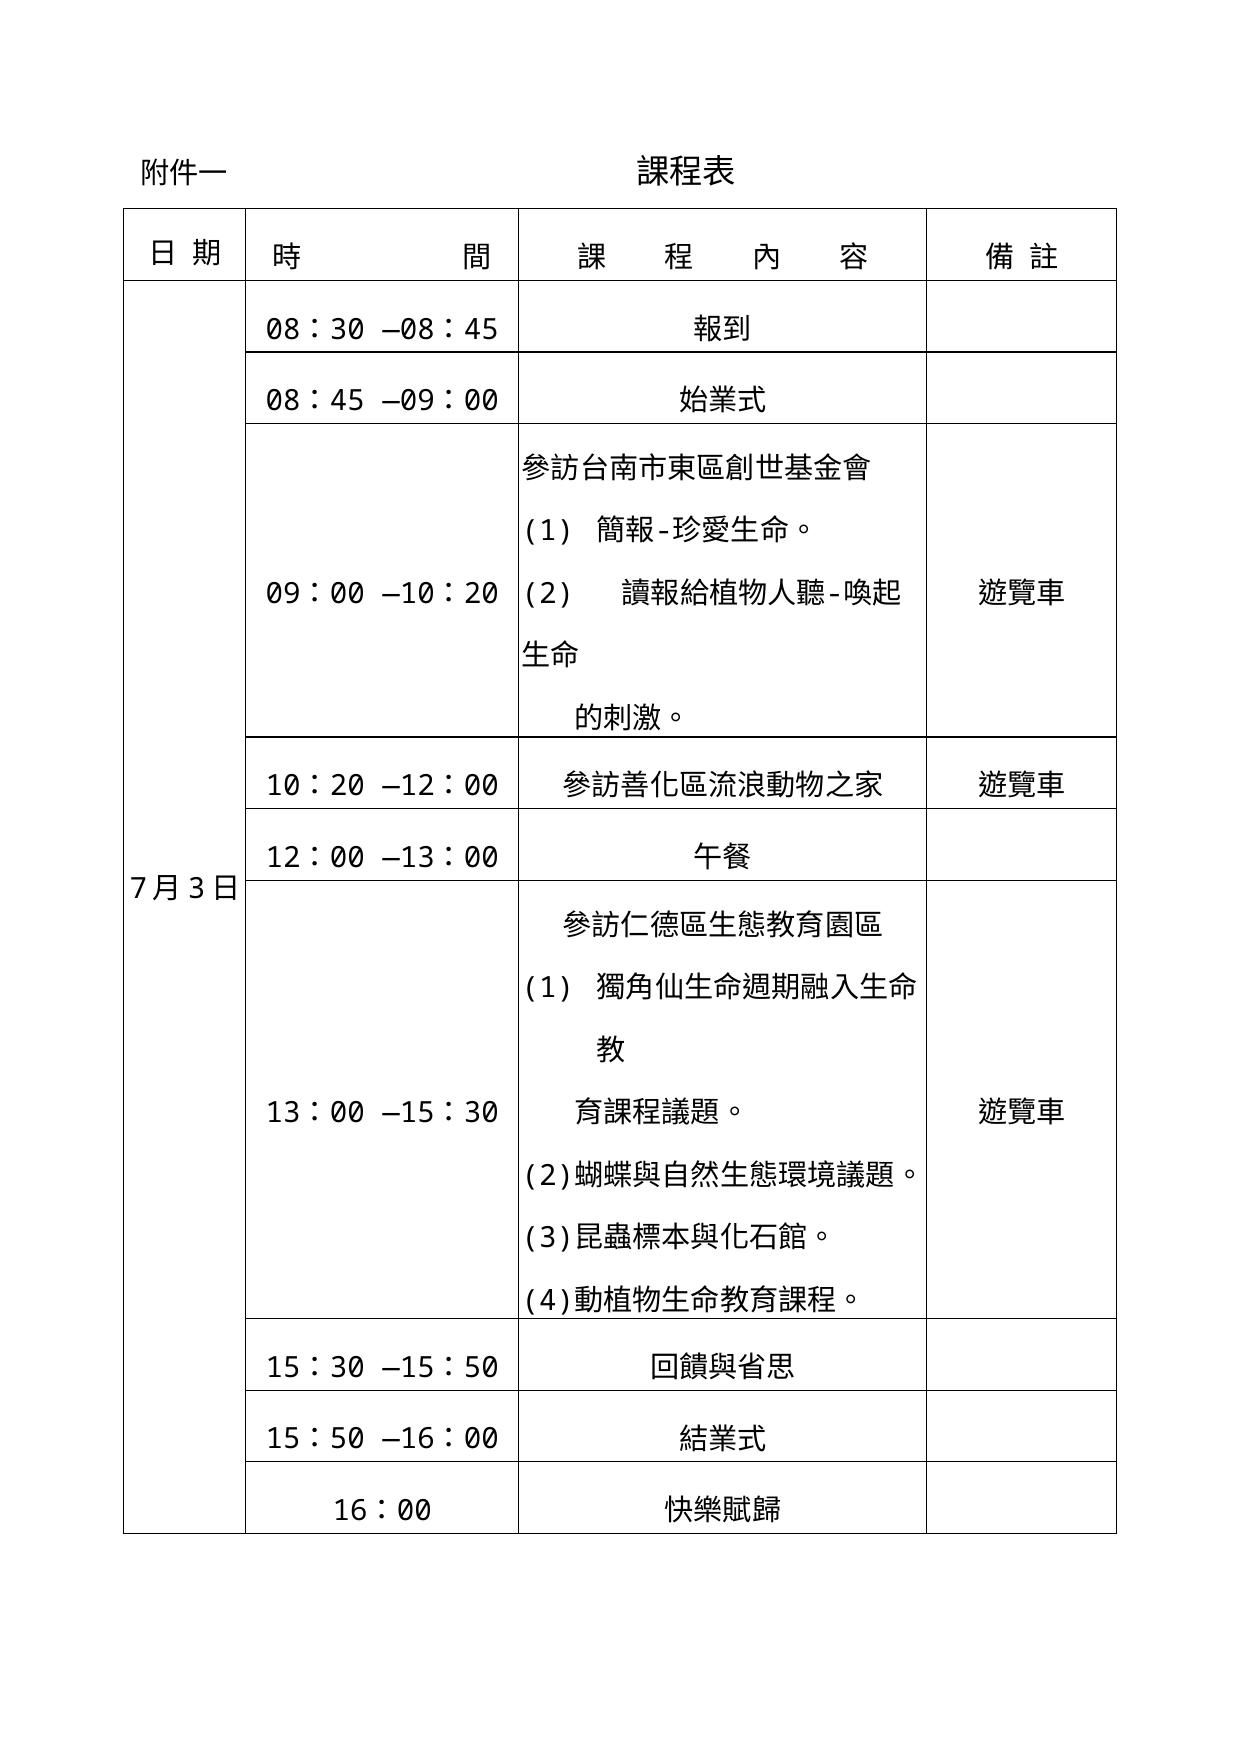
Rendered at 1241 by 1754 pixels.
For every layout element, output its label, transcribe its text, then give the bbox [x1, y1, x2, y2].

table_cell 15：30 —15：50 [246, 1319, 518, 1390]
table_cell 遊覽車 [927, 881, 1116, 1318]
table_cell 遊覽車 [927, 738, 1116, 808]
table_cell 午餐 [519, 809, 926, 879]
table_cell 快樂賦歸 [519, 1462, 926, 1533]
table_cell 參訪善化區流浪動物之家 [519, 738, 926, 808]
table_header 課 程 內 容 [519, 209, 926, 280]
table_cell 09：00 —10：20 [246, 424, 518, 736]
table_cell 遊覽車 [927, 424, 1116, 736]
table_cell [927, 1391, 1116, 1461]
table_cell 參訪仁德區生態教育園區 獨角仙生命週期融入生命教 育課程議題。 (2)蝴蝶與自然生態環境議題。 (3)昆蟲標本與化石館。 (4)動植物生命教育課程。 [519, 881, 926, 1318]
table_cell 15：50 —16：00 [246, 1391, 518, 1461]
table_cell [927, 1462, 1116, 1533]
table_header 時 間 [246, 209, 518, 280]
table_cell 16：00 [246, 1462, 518, 1533]
table_cell 始業式 [519, 353, 926, 423]
table_cell 結業式 [519, 1391, 926, 1461]
table_cell [927, 1319, 1116, 1390]
table_header 日 期 [124, 209, 245, 280]
text 附件一 課程表 [122, 127, 1122, 189]
table_cell 13：00 —15：30 [246, 881, 518, 1318]
table_cell 10：20 —12：00 [246, 738, 518, 808]
table_cell 回饋與省思 [519, 1319, 926, 1390]
table_cell [927, 353, 1116, 423]
table_cell 08：45 —09：00 [246, 353, 518, 423]
table_cell 參訪台南市東區創世基金會 簡報-珍愛生命。 讀報給植物人聽-喚起生命 的刺激。 [519, 424, 926, 736]
table_cell 08：30 —08：45 [246, 281, 518, 351]
table_cell [927, 281, 1116, 351]
table_cell 報到 [519, 281, 926, 351]
table_header 備 註 [927, 209, 1116, 280]
table_cell 12：00 —13：00 [246, 809, 518, 879]
table_cell 7月3日 [124, 281, 245, 1533]
table_cell [927, 809, 1116, 879]
